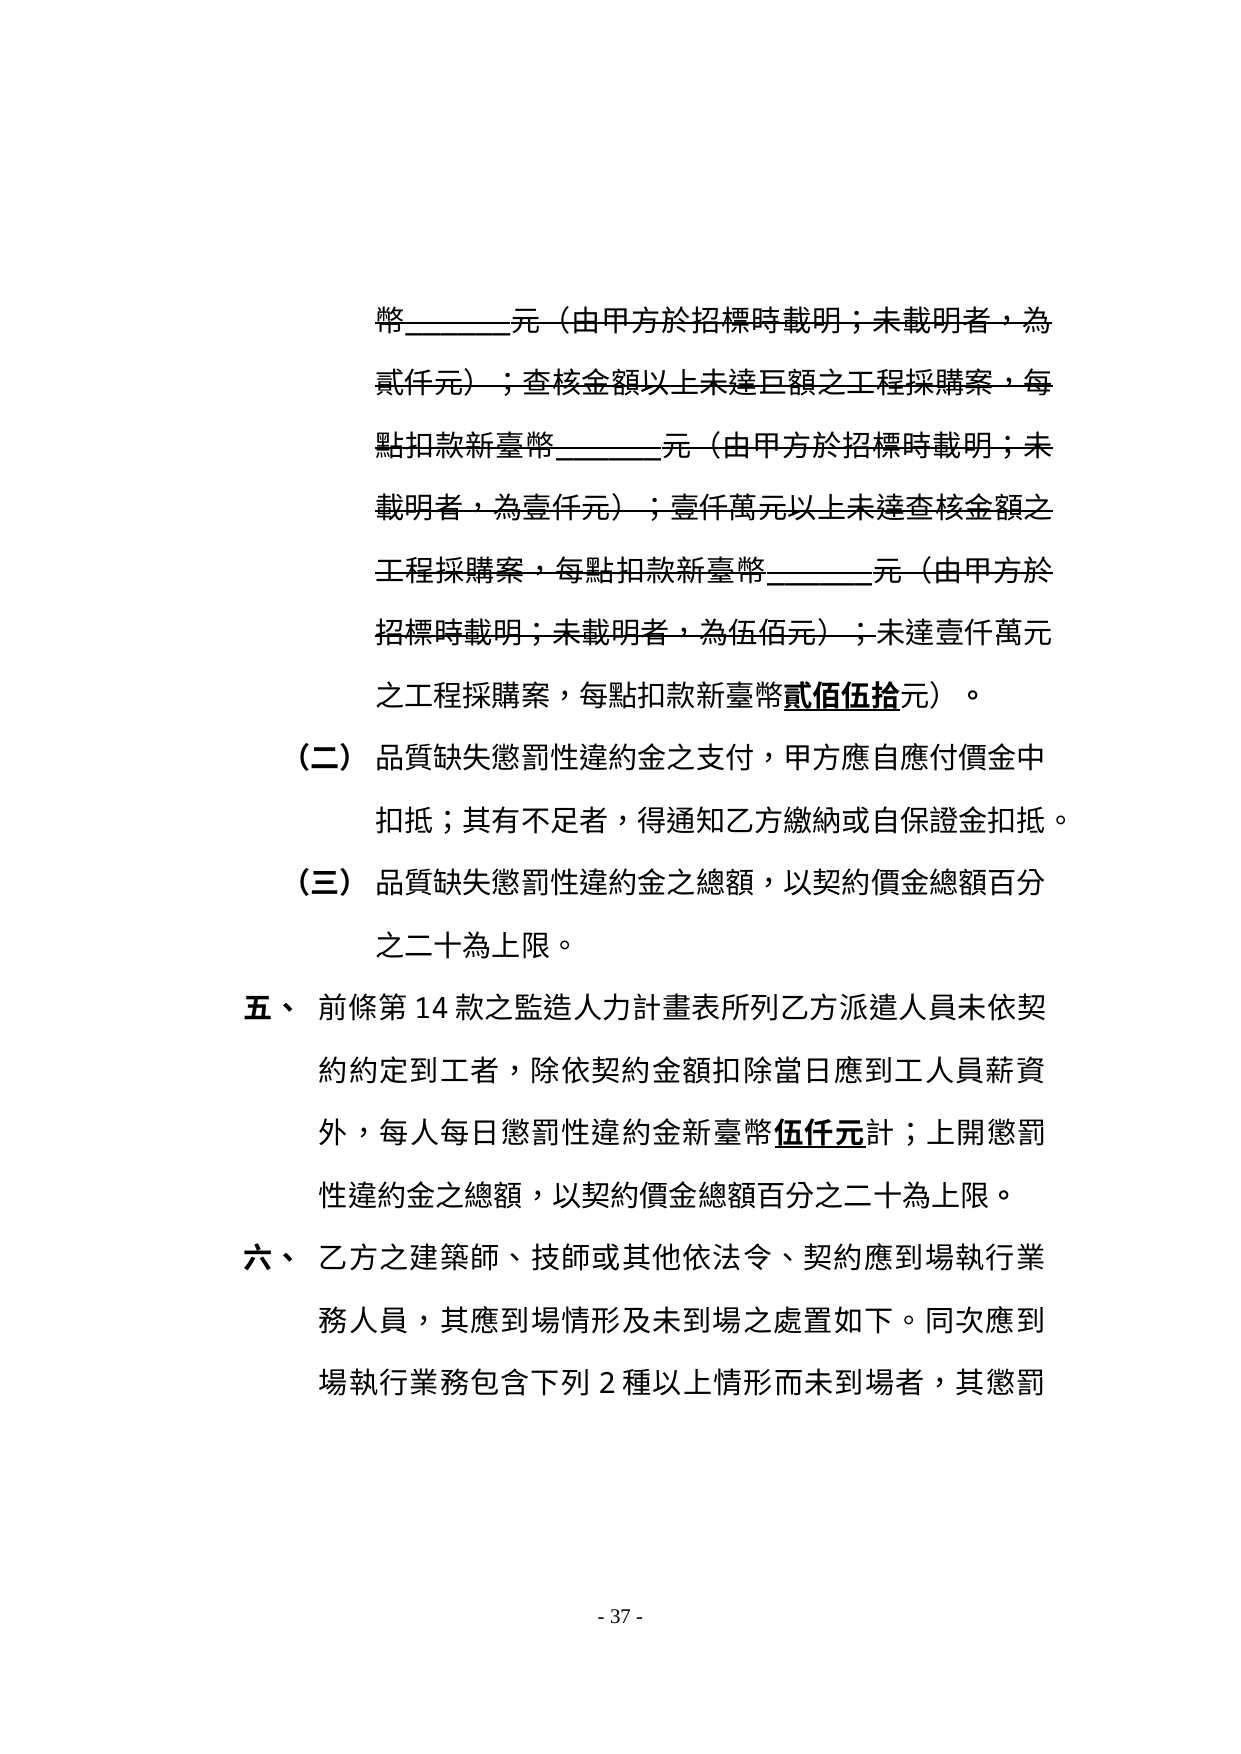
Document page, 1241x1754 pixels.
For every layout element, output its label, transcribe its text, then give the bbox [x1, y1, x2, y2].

list 品質缺失懲罰性違約金之總額，以契約價金總額百分之二十為上限。 [281, 839, 1053, 964]
list 品質缺失懲罰性違約金之支付，甲方應自應付價金中扣抵；其有不足者，得通知乙方繳納或自保證金扣抵。 [281, 714, 1053, 839]
list 乙方之建築師、技師或其他依法令、契約應到場執行業務人員，其應到場情形及未到場之處置如下。同次應到場執行業務包含下列2種以上情形而未到場者，其懲罰 [244, 1214, 1047, 1402]
list 前條第14款之監造人力計畫表所列乙方派遣人員未依契約約定到工者，除依契約金額扣除當日應到工人員薪資外，每人每日懲罰性違約金新臺幣伍仟元計；上開懲罰性違約金之總額，以契約價金總額百分之二十為上限。 [244, 964, 1047, 1214]
list 幣______元（由甲方於招標時載明；未載明者，為貳仟元）；查核金額以上未達巨額之工程採購案，每點扣款新臺幣______元（由甲方於招標時載明；未載明者，為壹仟元）；壹仟萬元以上未達查核金額之工程採購案，每點扣款新臺幣______元（由甲方於招標時載明；未載明者，為伍佰元）；未達壹仟萬元之工程採購案，每點扣款新臺幣貳佰伍拾元）。 [281, 277, 1053, 714]
